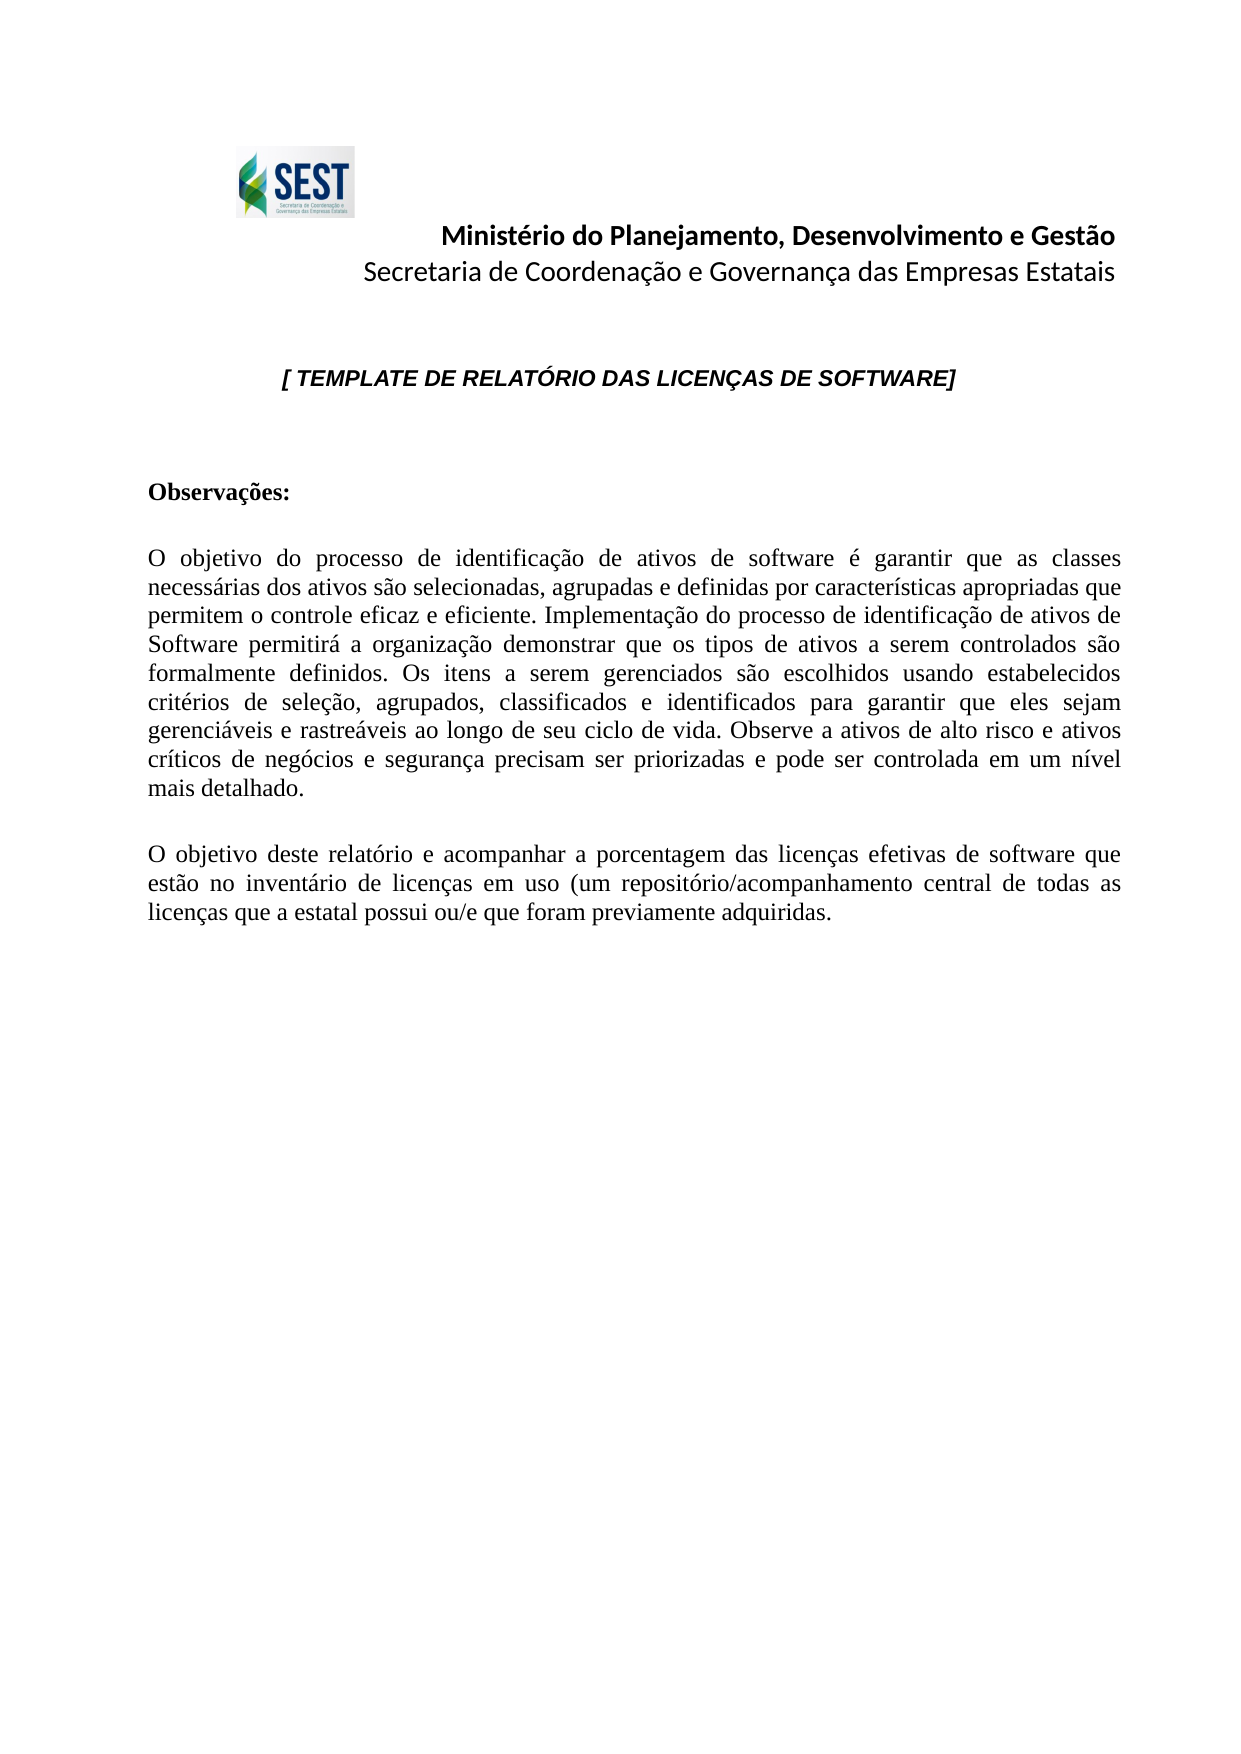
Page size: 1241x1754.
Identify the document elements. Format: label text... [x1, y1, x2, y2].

text Observações: [148, 477, 1122, 505]
text O objetivo do processo de identificação de ativos de software é garantir que as classes necessárias dos ativos são selecionadas, agrupadas e definidas por características apropriadas que permitem o controle eficaz e eficiente. Implementação do processo de identificação de ativos de Software permitirá a organização demonstrar que os tipos de ativos a serem controlados são formalmente definidos. Os itens a serem gerenciados são escolhidos usando estabelecidos critérios de seleção, agrupados, classificados e identificados para garantir que eles sejam gerenciáveis e rastreáveis ao longo de seu ciclo de vida. Observe a ativos de alto risco e ativos críticos de negócios e segurança precisam ser priorizadas e pode ser controlada em um nível mais detalhado. [148, 543, 1122, 802]
text O objetivo deste relatório e acompanhar a porcentagem das licenças efetivas de software que estão no inventário de licenças em uso (um repositório/acompanhamento central de todas as licenças que a estatal possui ou/e que foram previamente adquiridas. [148, 839, 1122, 925]
